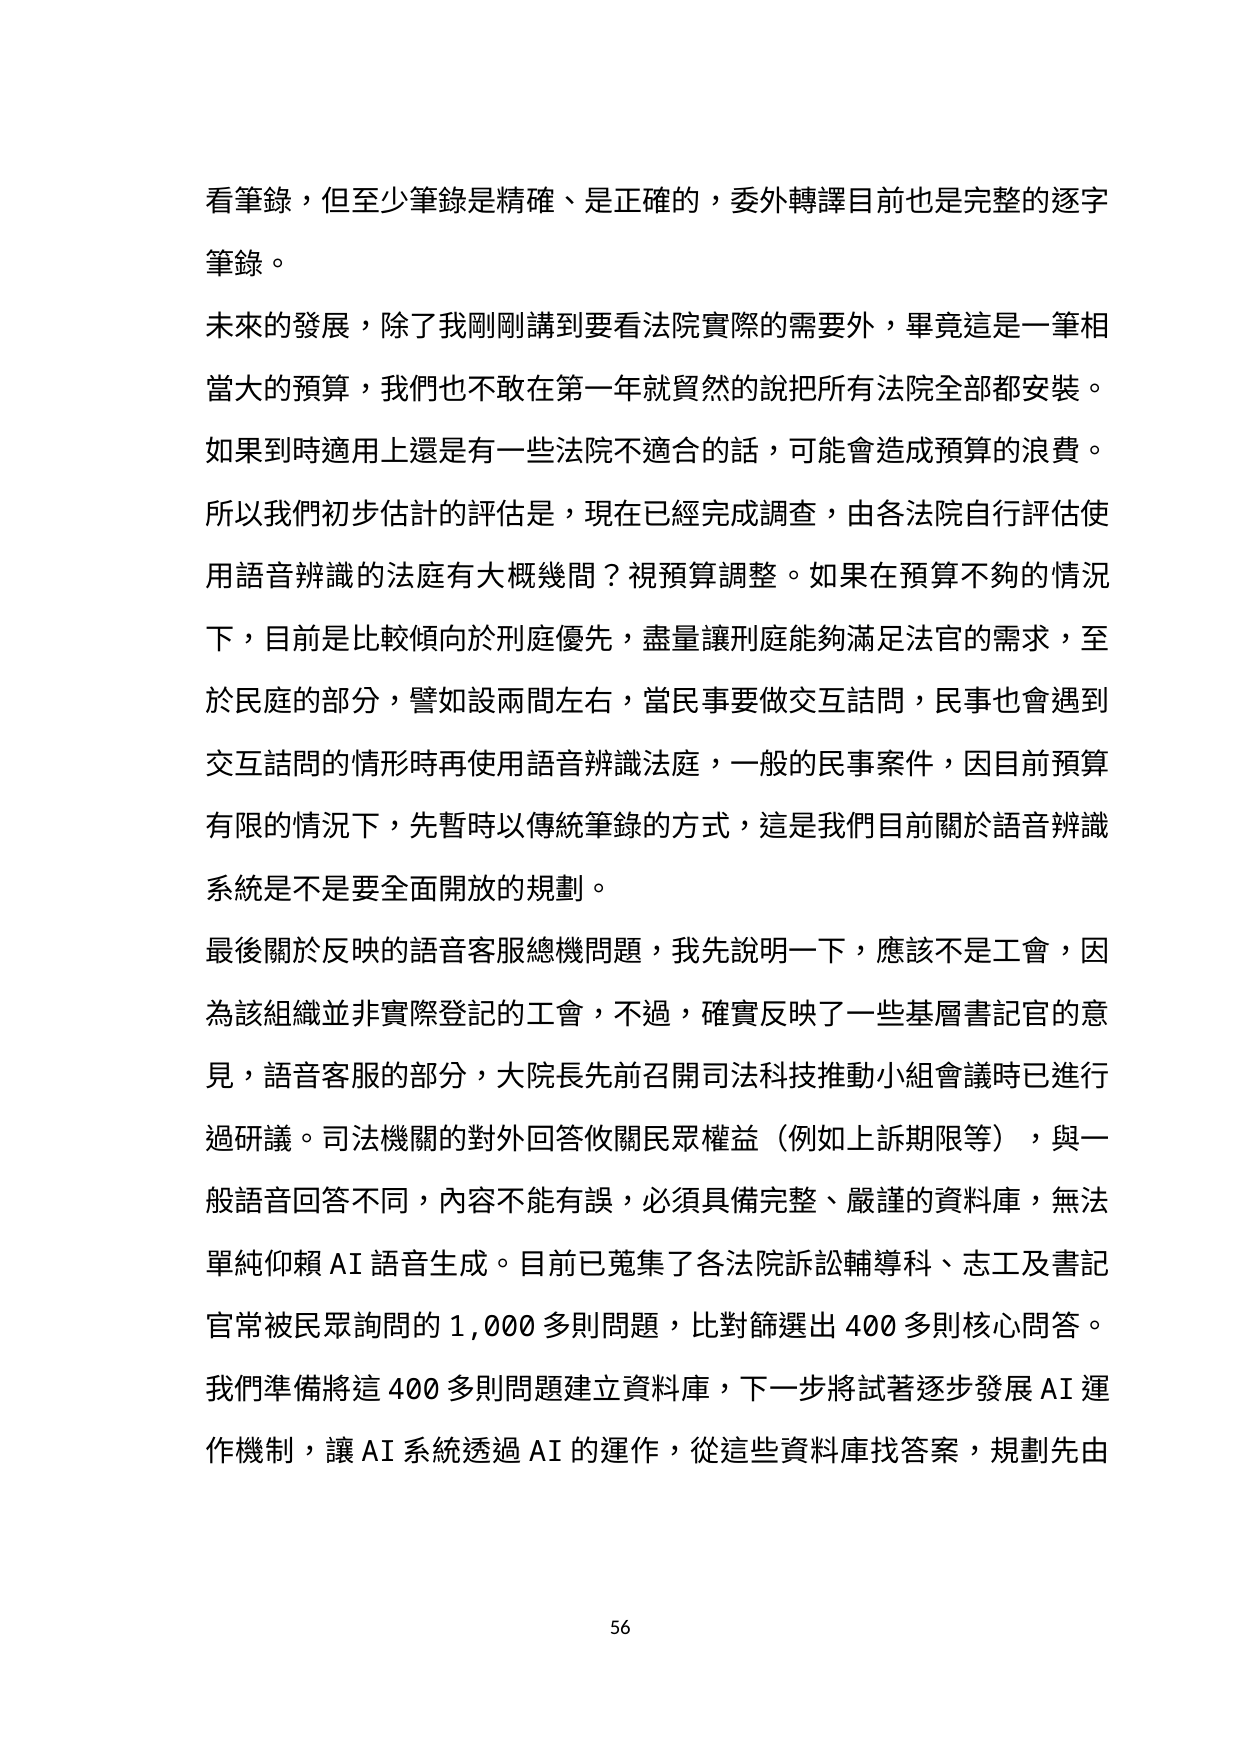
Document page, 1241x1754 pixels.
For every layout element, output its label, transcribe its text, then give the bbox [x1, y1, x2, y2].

subtitle 看筆錄，但至少筆錄是精確、是正確的，委外轉譯目前也是完整的逐字筆錄。 [205, 157, 1110, 282]
subtitle 最後關於反映的語音客服總機問題，我先說明一下，應該不是工會，因為該組織並非實際登記的工會，不過，確實反映了一些基層書記官的意見，語音客服的部分，大院長先前召開司法科技推動小組會議時已進行過研議。司法機關的對外回答攸關民眾權益（例如上訴期限等），與一般語音回答不同，內容不能有誤，必須具備完整、嚴謹的資料庫，無法單純仰賴AI語音生成。目前已蒐集了各法院訴訟輔導科、志工及書記官常被民眾詢問的1,000多則問題，比對篩選出400多則核心問答。我們準備將這400多則問題建立資料庫，下一步將試著逐步發展AI運作機制，讓AI系統透過AI的運作，從這些資料庫找答案，規劃先由 [205, 907, 1110, 1470]
subtitle 未來的發展，除了我剛剛講到要看法院實際的需要外，畢竟這是一筆相當大的預算，我們也不敢在第一年就貿然的說把所有法院全部都安裝。如果到時適用上還是有一些法院不適合的話，可能會造成預算的浪費。所以我們初步估計的評估是，現在已經完成調查，由各法院自行評估使用語音辨識的法庭有大概幾間？視預算調整。如果在預算不夠的情況下，目前是比較傾向於刑庭優先，盡量讓刑庭能夠滿足法官的需求，至於民庭的部分，譬如設兩間左右，當民事要做交互詰問，民事也會遇到交互詰問的情形時再使用語音辨識法庭，一般的民事案件，因目前預算有限的情況下，先暫時以傳統筆錄的方式，這是我們目前關於語音辨識系統是不是要全面開放的規劃。 [205, 282, 1110, 907]
